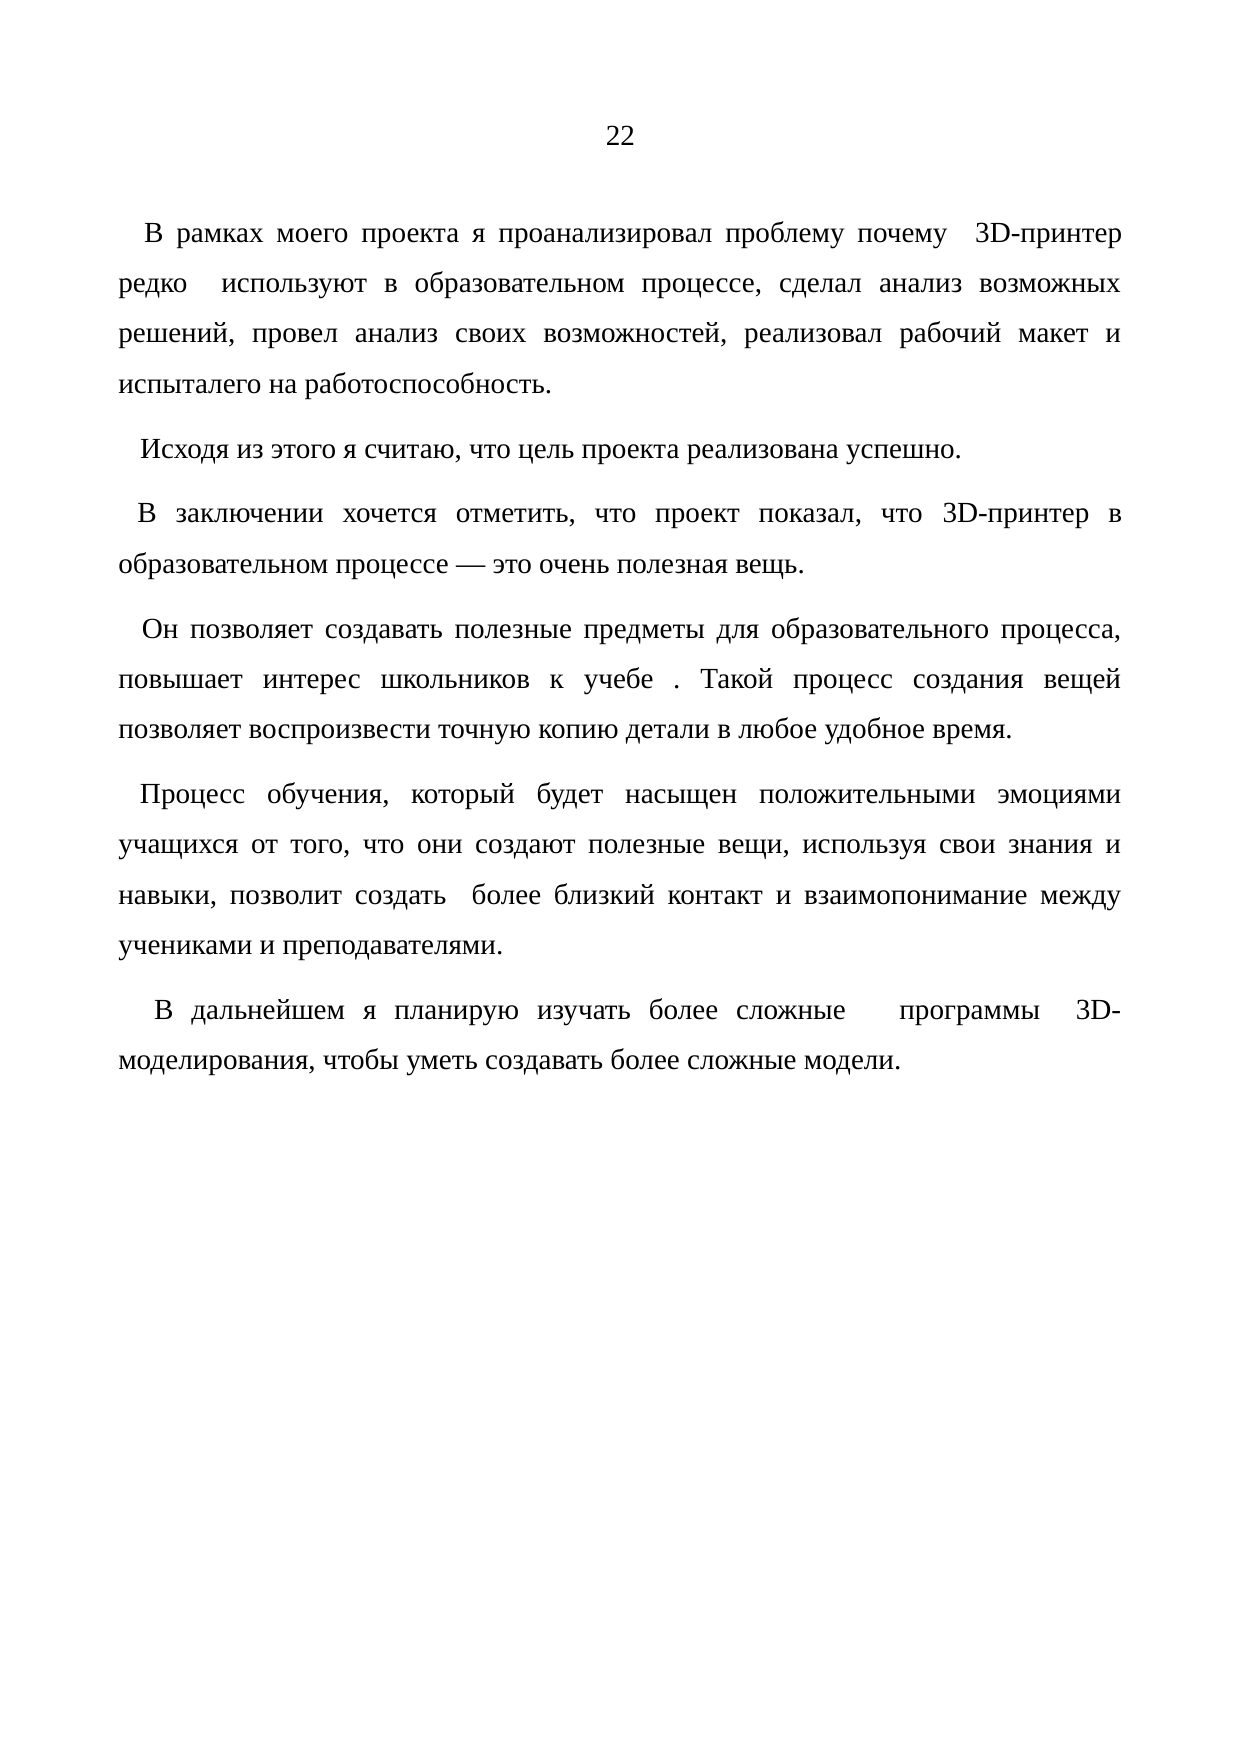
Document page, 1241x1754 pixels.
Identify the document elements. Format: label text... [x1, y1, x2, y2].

text В заключении хочется отметить, что проект показал, что 3D-принтер в образовательном процессе — это очень полезная вещь. [118, 496, 1122, 579]
text В дальнейшем я планирую изучать более сложные программы 3D-моделирования, чтобы уметь создавать более сложные модели. [118, 992, 1122, 1076]
text 22 [118, 118, 1122, 152]
text Исходя из этого я считаю, что цель проекта реализована успешно. [118, 431, 1122, 464]
text Процесс обучения, который будет насыщен положительными эмоциями учащихся от того, что они создают полезные вещи, используя свои знания и навыки, позволит создать более близкий контакт и взаимопонимание между учениками и преподавателями. [118, 776, 1122, 961]
text Он позволяет создавать полезные предметы для образовательного процесса, повышает интерес школьников к учебе . Такой процесс создания вещей позволяет воспроизвести точную копию детали в любое удобное время. [118, 611, 1122, 745]
text В рамках моего проекта я проанализировал проблему почему 3D-принтер редко используют в образовательном процессе, сделал анализ возможных решений, провел анализ своих возможностей, реализовал рабочий макет и испыталего на работоспособность. [118, 215, 1122, 399]
